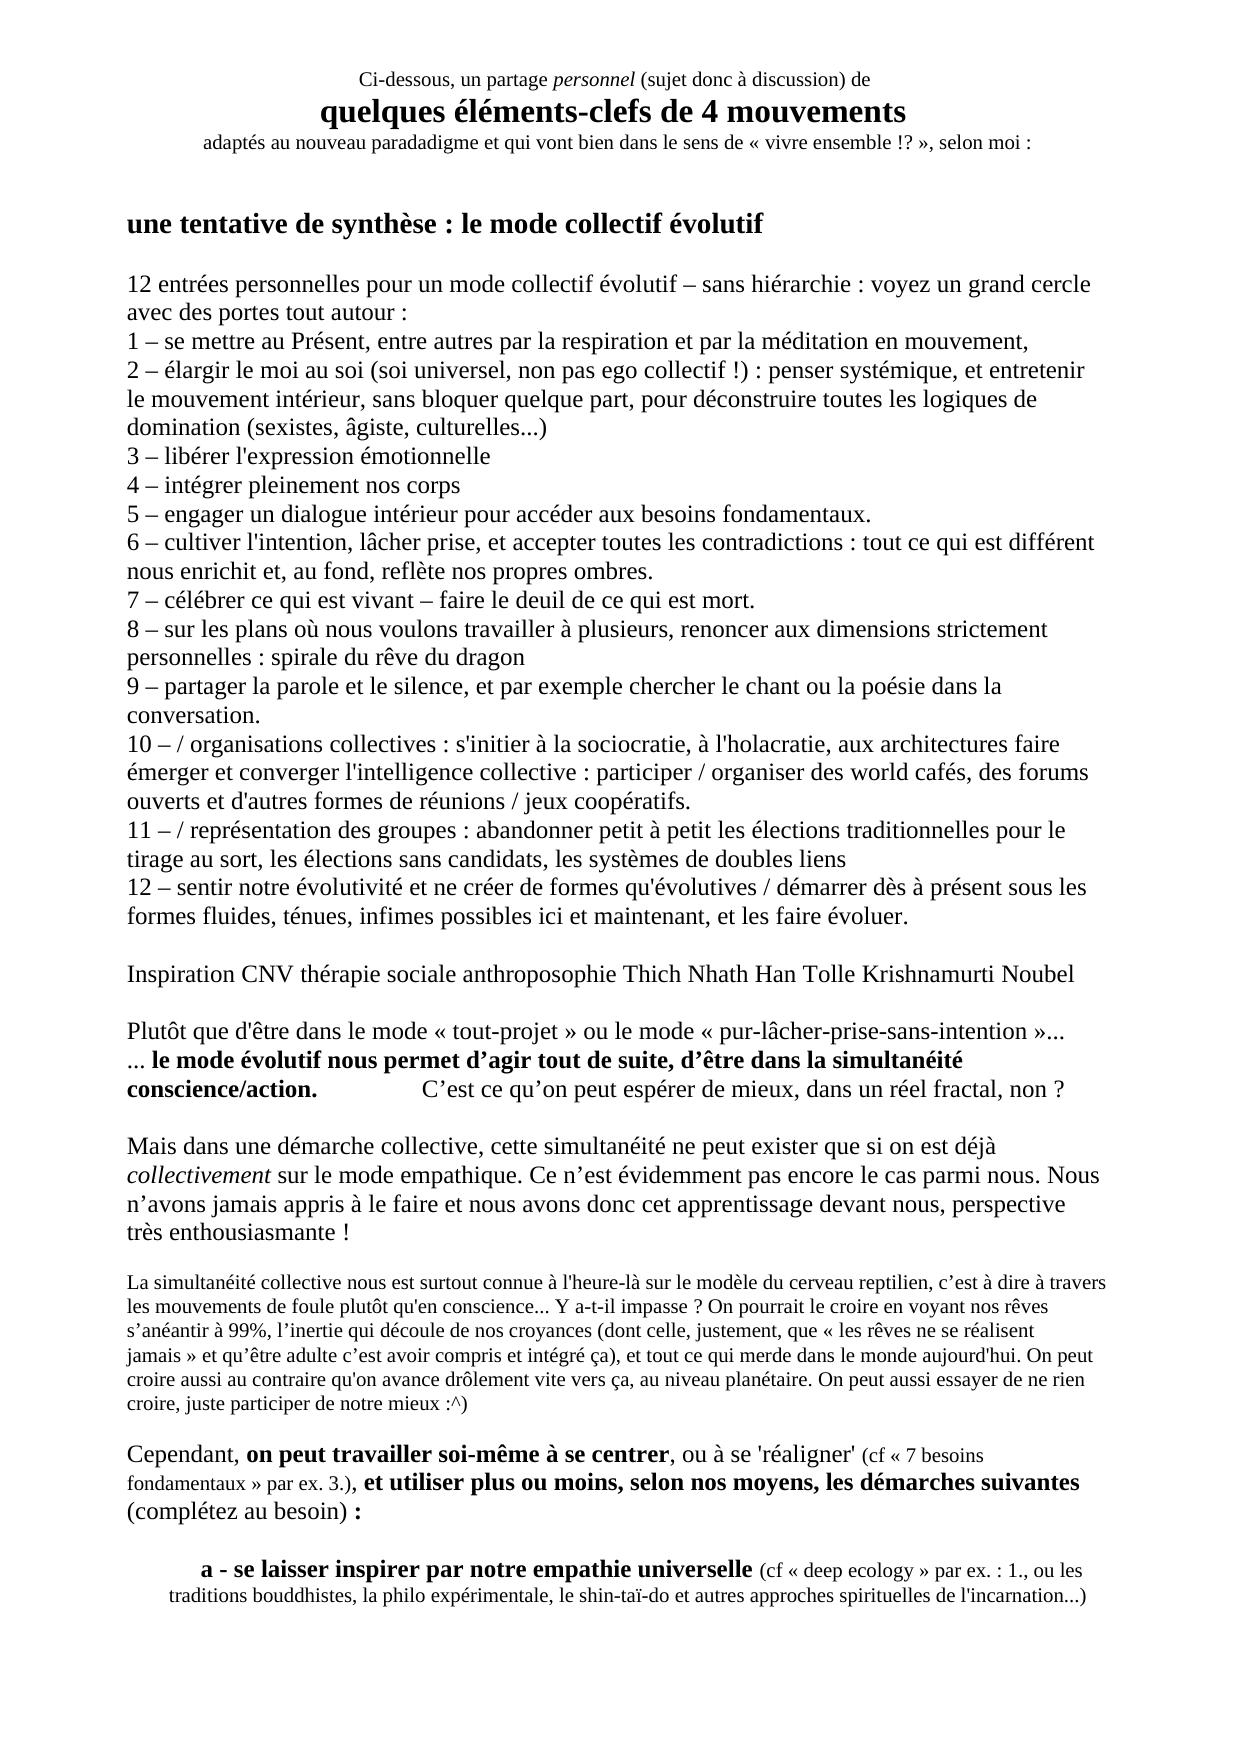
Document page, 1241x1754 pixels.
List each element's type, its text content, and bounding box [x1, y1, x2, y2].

text 3 – libérer l'expression émotionnelle [127, 441, 1108, 470]
text une tentative de synthèse : le mode collectif évolutif [127, 206, 1108, 240]
text adaptés au nouveau paradadigme et qui vont bien dans le sens de « vivre ensemble !? », selon moi : [127, 129, 1108, 154]
text Ci-dessous, un partage personnel (sujet donc à discussion) de [127, 67, 1108, 91]
text 12 entrées personnelles pour un mode collectif évolutif – sans hiérarchie : voyez un grand cercle avec des portes tout autour : 1 – se mettre au Présent, entre autres par la respiration et par la méditation en mouvement, 2 – élargir le moi au soi (soi universel, non pas ego collectif !) : penser systémique, et entretenir le mouvement intérieur, sans bloquer quelque part, pour déconstruire toutes les logiques de domination (sexistes, âgiste, culturelles...) [127, 269, 1108, 441]
text 4 – intégrer pleinement nos corps 5 – engager un dialogue intérieur pour accéder aux besoins fondamentaux. 6 – cultiver l'intention, lâcher prise, et accepter toutes les contradictions : tout ce qui est différent nous enrichit et, au fond, reflète nos propres ombres. 7 – célébrer ce qui est vivant – faire le deuil de ce qui est mort. 8 – sur les plans où nous voulons travailler à plusieurs, renoncer aux dimensions strictement personnelles : spirale du rêve du dragon 9 – partager la parole et le silence, et par exemple chercher le chant ou la poésie dans la conversation. 10 – / organisations collectives : s'initier à la sociocratie, à l'holacratie, aux architectures faire émerger et converger l'intelligence collective : participer / organiser des world cafés, des forums ouverts et d'autres formes de réunions / jeux coopératifs. 11 – / représentation des groupes : abandonner petit à petit les élections traditionnelles pour le tirage au sort, les élections sans candidats, les systèmes de doubles liens 12 – sentir notre évolutivité et ne créer de formes qu'évolutives / démarrer dès à présent sous les formes fluides, ténues, infimes possibles ici et maintenant, et les faire évoluer. [127, 470, 1108, 959]
text Plutôt que d'être dans le mode « tout-projet » ou le mode « pur-lâcher-prise-sans-intention »... [127, 1016, 1108, 1045]
text Inspiration CNV thérapie sociale anthroposophie Thich Nhath Han Tolle Krishnamurti Noubel [127, 959, 1108, 987]
text Mais dans une démarche collective, cette simultanéité ne peut exister que si on est déjà collectivement sur le mode empathique. Ce n’est évidemment pas encore le cas parmi nous. Nous n’avons jamais appris à le faire et nous avons donc cet apprentissage devant nous, perspective très enthousiasmante ! [127, 1131, 1108, 1246]
text Cependant, on peut travailler soi-même à se centrer, ou à se 'réaligner' (cf « 7 besoins fondamentaux » par ex. 3.), et utiliser plus ou moins, selon nos moyens, les démarches suivantes (complétez au besoin) : [127, 1439, 1108, 1525]
text quelques éléments-clefs de 4 mouvements [127, 91, 1108, 129]
text ... le mode évolutif nous permet d’agir tout de suite, d’être dans la simultanéité conscience/action. C’est ce qu’on peut espérer de mieux, dans un réel fractal, non ? [127, 1045, 1108, 1102]
text a - se laisser inspirer par notre empathie universelle (cf « deep ecology » par ex. : 1., ou les traditions bouddhistes, la philo expérimentale, le shin-taï-do et autres approches spirituelles de l'incarnation...) [169, 1554, 1108, 1607]
text La simultanéité collective nous est surtout connue à l'heure-là sur le modèle du cerveau reptilien, c’est à dire à travers les mouvements de foule plutôt qu'en conscience... Y a-t-il impasse ? On pourrait le croire en voyant nos rêves s’anéantir à 99%, l’inertie qui découle de nos croyances (dont celle, justement, que « les rêves ne se réalisent jamais » et qu’être adulte c’est avoir compris et intégré ça), et tout ce qui merde dans le monde aujourd'hui. On peut croire aussi au contraire qu'on avance drôlement vite vers ça, au niveau planétaire. On peut aussi essayer de ne rien croire, juste participer de notre mieux :^) [127, 1270, 1108, 1415]
